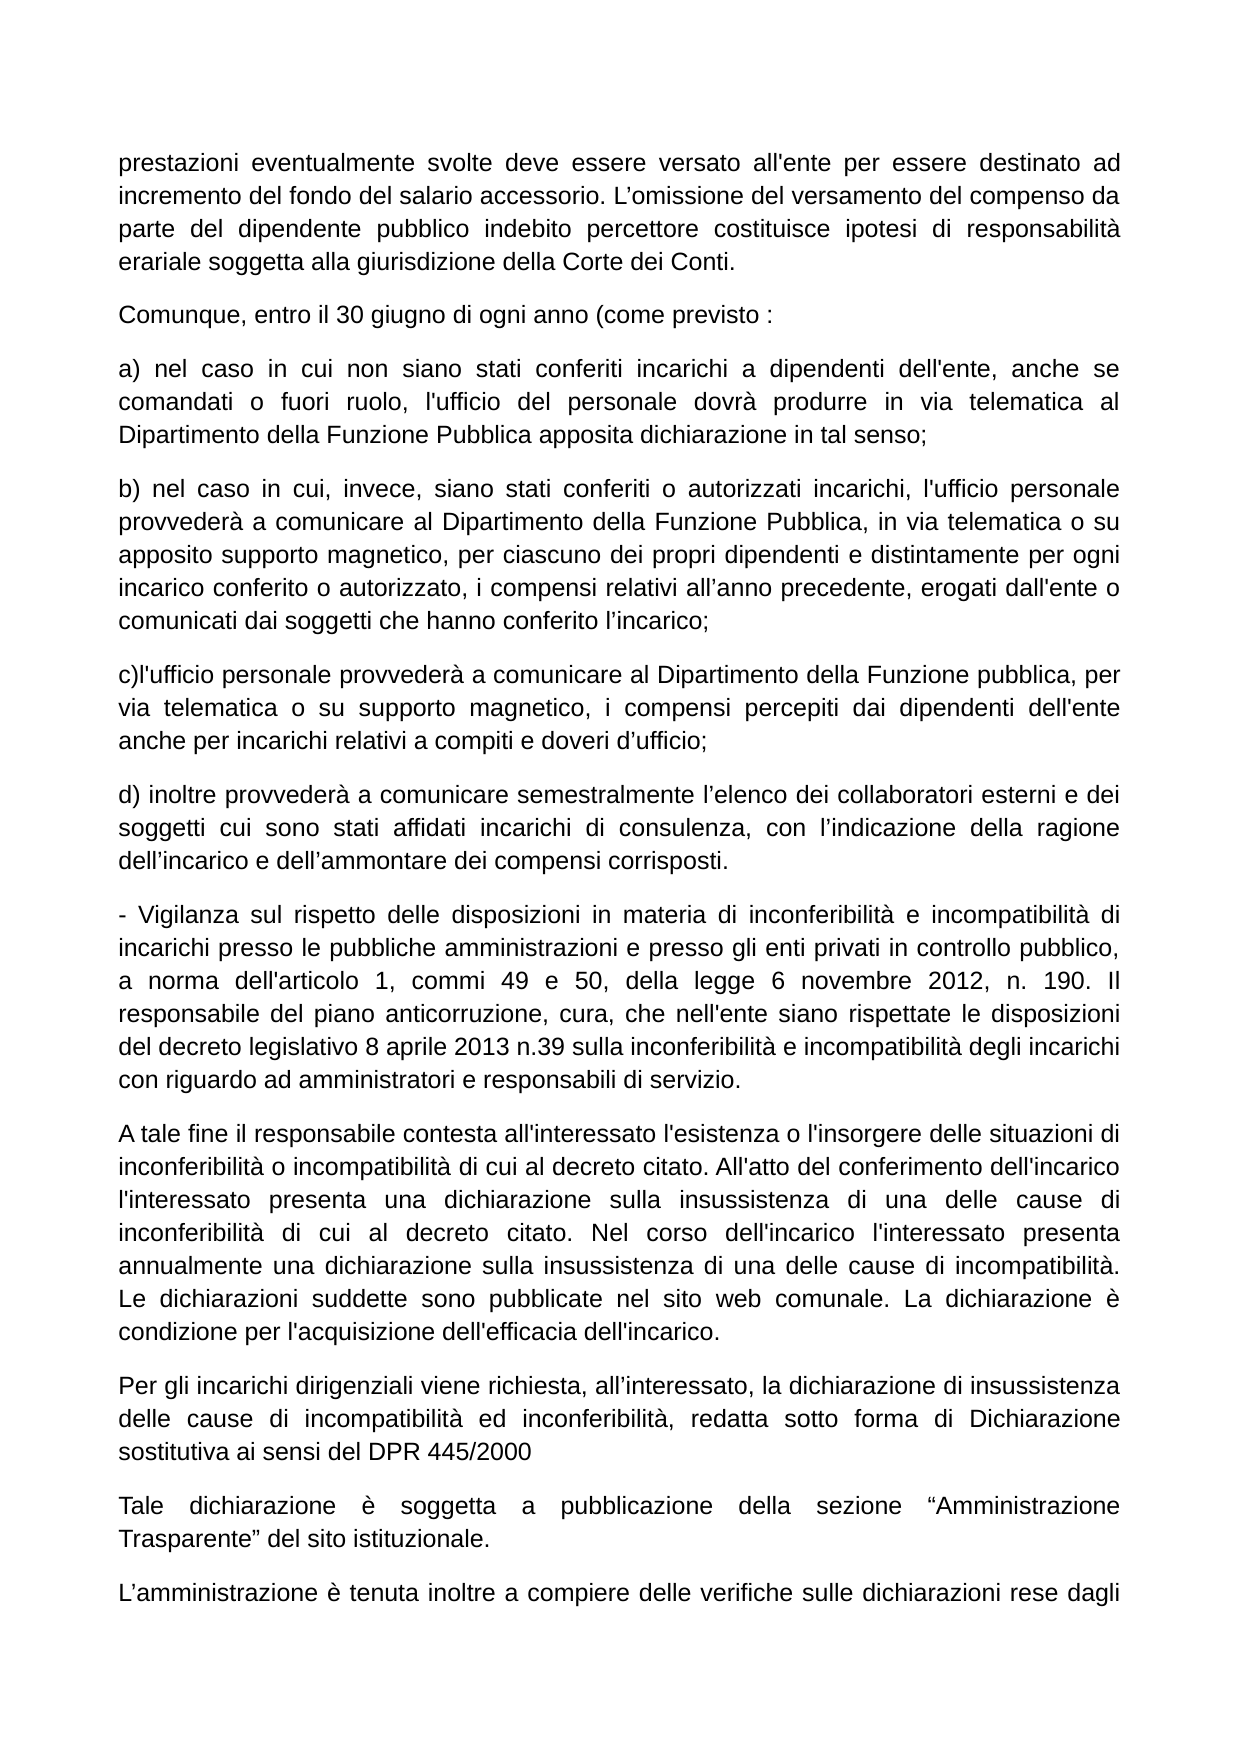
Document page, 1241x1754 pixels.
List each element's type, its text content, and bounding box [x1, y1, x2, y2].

text Comunque, entro il 30 giugno di ogni anno (come previsto : [118, 301, 1122, 329]
text A tale fine il responsabile contesta all'interessato l'esistenza o l'insorgere delle situazioni di inconferibilità o incompatibilità di cui al decreto citato. All'atto del conferimento dell'incarico l'interessato presenta una dichiarazione sulla insussistenza di una delle cause di inconferibilità di cui al decreto citato. Nel corso dell'incarico l'interessato presenta annualmente una dichiarazione sulla insussistenza di una delle cause di incompatibilità. Le dichiarazioni suddette sono pubblicate nel sito web comunale. La dichiarazione è condizione per l'acquisizione dell'efficacia dell'incarico. [118, 1119, 1122, 1346]
text b) nel caso in cui, invece, siano stati conferiti o autorizzati incarichi, l'ufficio personale provvederà a comunicare al Dipartimento della Funzione Pubblica, in via telematica o su apposito supporto magnetico, per ciascuno dei propri dipendenti e distintamente per ogni incarico conferito o autorizzato, i compensi relativi all’anno precedente, erogati dall'ente o comunicati dai soggetti che hanno conferito l’incarico; [118, 474, 1122, 635]
text prestazioni eventualmente svolte deve essere versato all'ente per essere destinato ad incremento del fondo del salario accessorio. L’omissione del versamento del compenso da parte del dipendente pubblico indebito percettore costituisce ipotesi di responsabilità erariale soggetta alla giurisdizione della Corte dei Conti. [118, 148, 1122, 275]
text a) nel caso in cui non siano stati conferiti incarichi a dipendenti dell'ente, anche se comandati o fuori ruolo, l'ufficio del personale dovrà produrre in via telematica al Dipartimento della Funzione Pubblica apposita dichiarazione in tal senso; [118, 354, 1122, 449]
text c)l'ufficio personale provvederà a comunicare al Dipartimento della Funzione pubblica, per via telematica o su supporto magnetico, i compensi percepiti dai dipendenti dell'ente anche per incarichi relativi a compiti e doveri d’ufficio; [118, 660, 1122, 755]
text Tale dichiarazione è soggetta a pubblicazione della sezione “Amministrazione Trasparente” del sito istituzionale. [118, 1491, 1122, 1553]
text Per gli incarichi dirigenziali viene richiesta, all’interessato, la dichiarazione di insussistenza delle cause di incompatibilità ed inconferibilità, redatta sotto forma di Dichiarazione sostitutiva ai sensi del DPR 445/2000 [118, 1371, 1122, 1466]
text L’amministrazione è tenuta inoltre a compiere delle verifiche sulle dichiarazioni rese dagli [118, 1578, 1122, 1606]
text - Vigilanza sul rispetto delle disposizioni in materia di inconferibilità e incompatibilità di incarichi presso le pubbliche amministrazioni e presso gli enti privati in controllo pubblico, a norma dell'articolo 1, commi 49 e 50, della legge 6 novembre 2012, n. 190. Il responsabile del piano anticorruzione, cura, che nell'ente siano rispettate le disposizioni del decreto legislativo 8 aprile 2013 n.39 sulla inconferibilità e incompatibilità degli incarichi con riguardo ad amministratori e responsabili di servizio. [118, 900, 1122, 1094]
text d) inoltre provvederà a comunicare semestralmente l’elenco dei collaboratori esterni e dei soggetti cui sono stati affidati incarichi di consulenza, con l’indicazione della ragione dell’incarico e dell’ammontare dei compensi corrisposti. [118, 780, 1122, 875]
